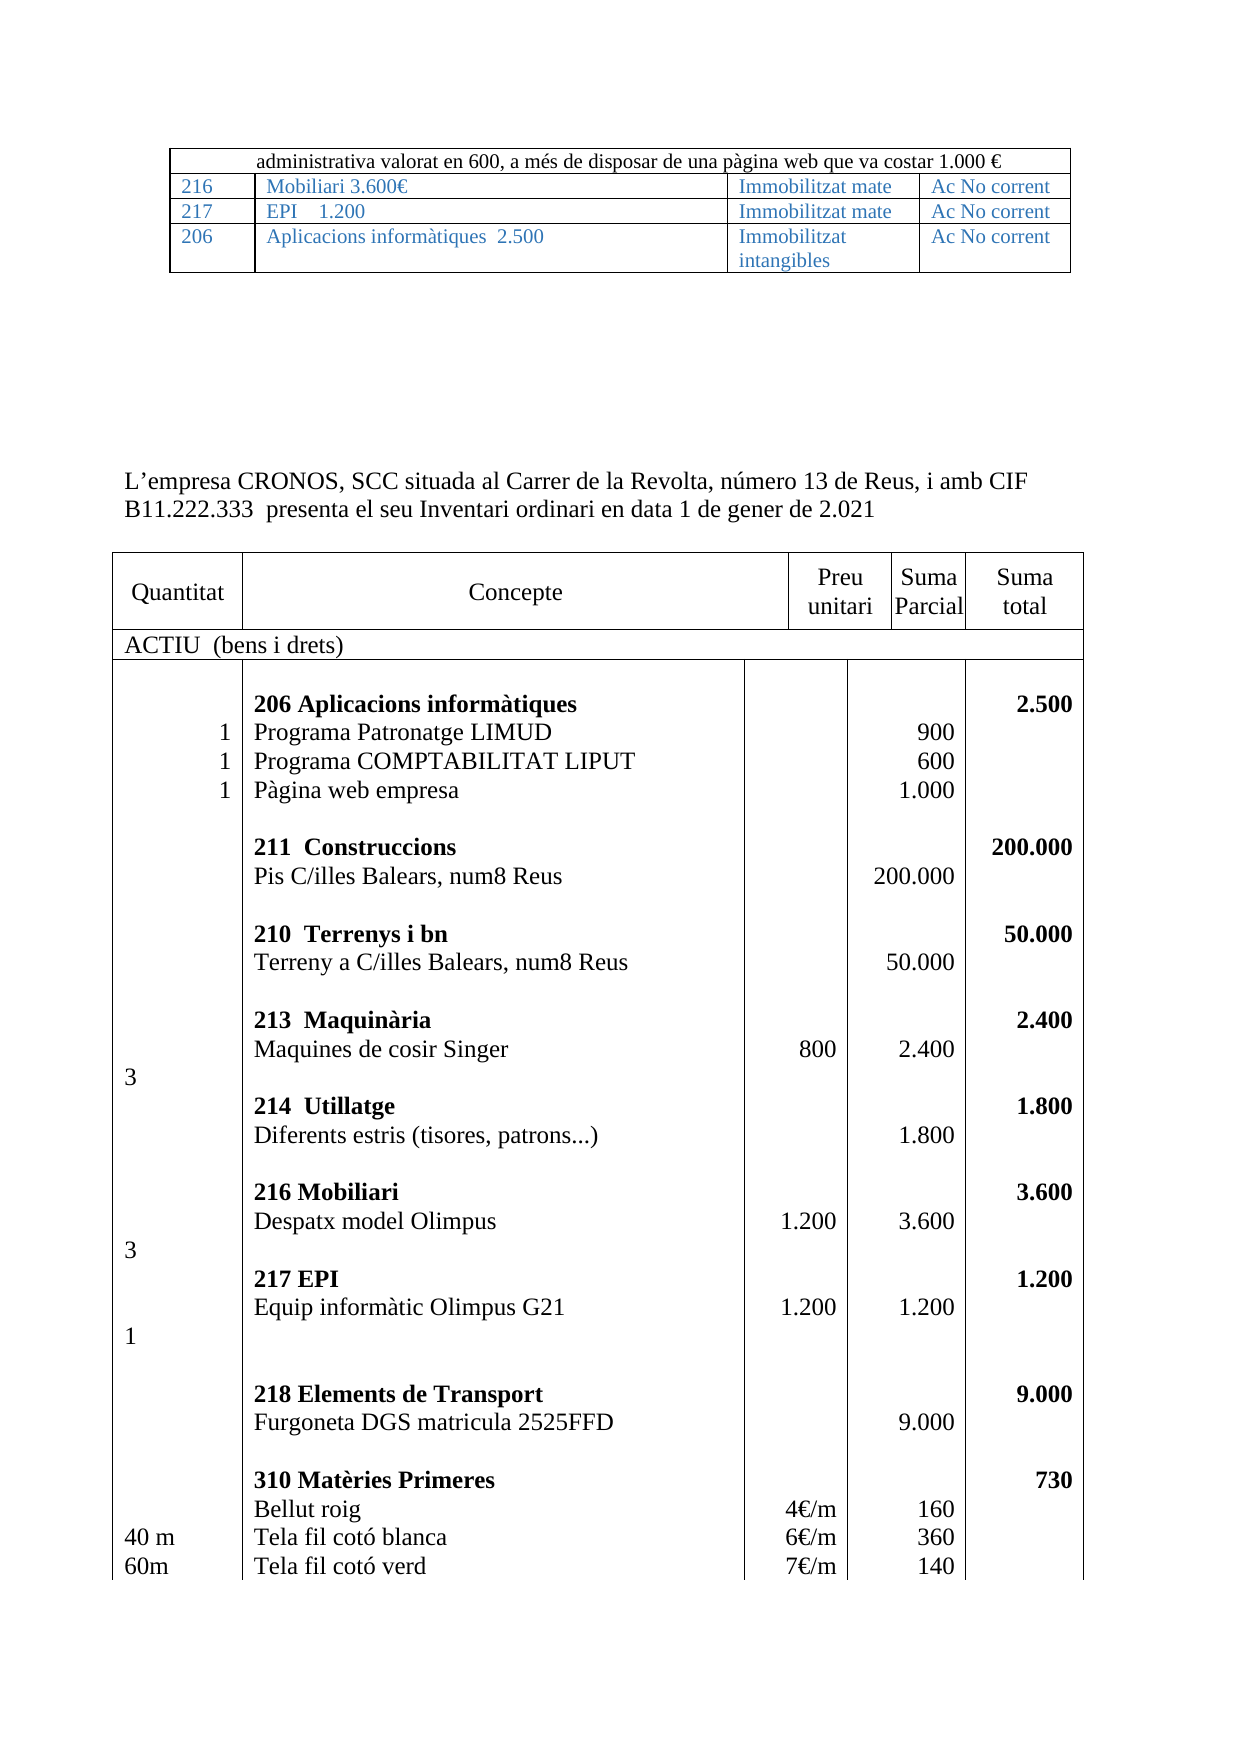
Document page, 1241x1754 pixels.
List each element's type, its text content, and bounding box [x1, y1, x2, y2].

table_cell [243, 660, 744, 689]
table_cell 217 [171, 199, 254, 223]
table_cell EPI 1.200 [256, 199, 727, 223]
table_cell 800 1.200 1.200 4€/m 6€/m 7€/m [745, 689, 847, 1580]
text L’empresa CRONOS, SCC situada al Carrer de la Revolta, número 13 de Reus, i amb CIF B11.222.333 presenta el seu Inventari ordinari en data 1 de gener de 2.021 [124, 466, 1116, 523]
table_cell 206 Aplicacions informàtiques Programa Patronatge LIMUD Programa COMPTABILITAT LIPUT Pàgina web empresa 211 Construccions Pis C/illes Balears, num8 Reus 210 Terrenys i bn Terreny a C/illes Balears, num8 Reus 213 Maquinària Maquines de cosir Singer 214 Utillatge Diferents estris (tisores, patrons...) 216 Mobiliari Despatx model Olimpus 217 EPI Equip informàtic Olimpus G21 218 Elements de Transport Furgoneta DGS matricula 2525FFD 310 Matèries Primeres Bellut roig Tela fil cotó blanca Tela fil cotó verd [243, 689, 744, 1580]
table_cell Ac No corrent [920, 224, 1070, 272]
table_cell [848, 660, 965, 689]
table_cell ACTIU (bens i drets) [113, 630, 1083, 659]
table_cell Immobilitzat intangibles [728, 224, 919, 272]
table_header Suma total [966, 553, 1083, 629]
table_cell Ac No corrent [920, 174, 1070, 198]
table_header Suma Parcial [892, 553, 965, 629]
table_cell 206 [171, 224, 254, 272]
table_cell Aplicacions informàtiques 2.500 [256, 224, 727, 272]
table_header Concepte [243, 553, 788, 629]
table_cell 900 600 1.000 200.000 50.000 2.400 1.800 3.600 1.200 9.000 160 360 140 [848, 689, 965, 1580]
table_cell administrativa valorat en 600, a més de disposar de una pàgina web que va costar 1.000 € [171, 149, 1070, 173]
table_header Preu unitari [789, 553, 891, 629]
table_cell 2.500 200.000 50.000 2.400 1.800 3.600 1.200 9.000 730 [966, 689, 1083, 1580]
table_cell Immobilitzat mate [728, 199, 919, 223]
table_cell Mobiliari 3.600€ [256, 174, 727, 198]
table_cell 1 1 1 3 3 1 40 m 60m [113, 689, 242, 1580]
table_cell Ac No corrent [920, 199, 1070, 223]
table_cell [966, 660, 1083, 689]
table_cell Immobilitzat mate [728, 174, 919, 198]
table_cell 216 [171, 174, 254, 198]
table_cell [745, 660, 847, 689]
table_header Quantitat [113, 553, 242, 629]
table_cell [113, 660, 242, 689]
